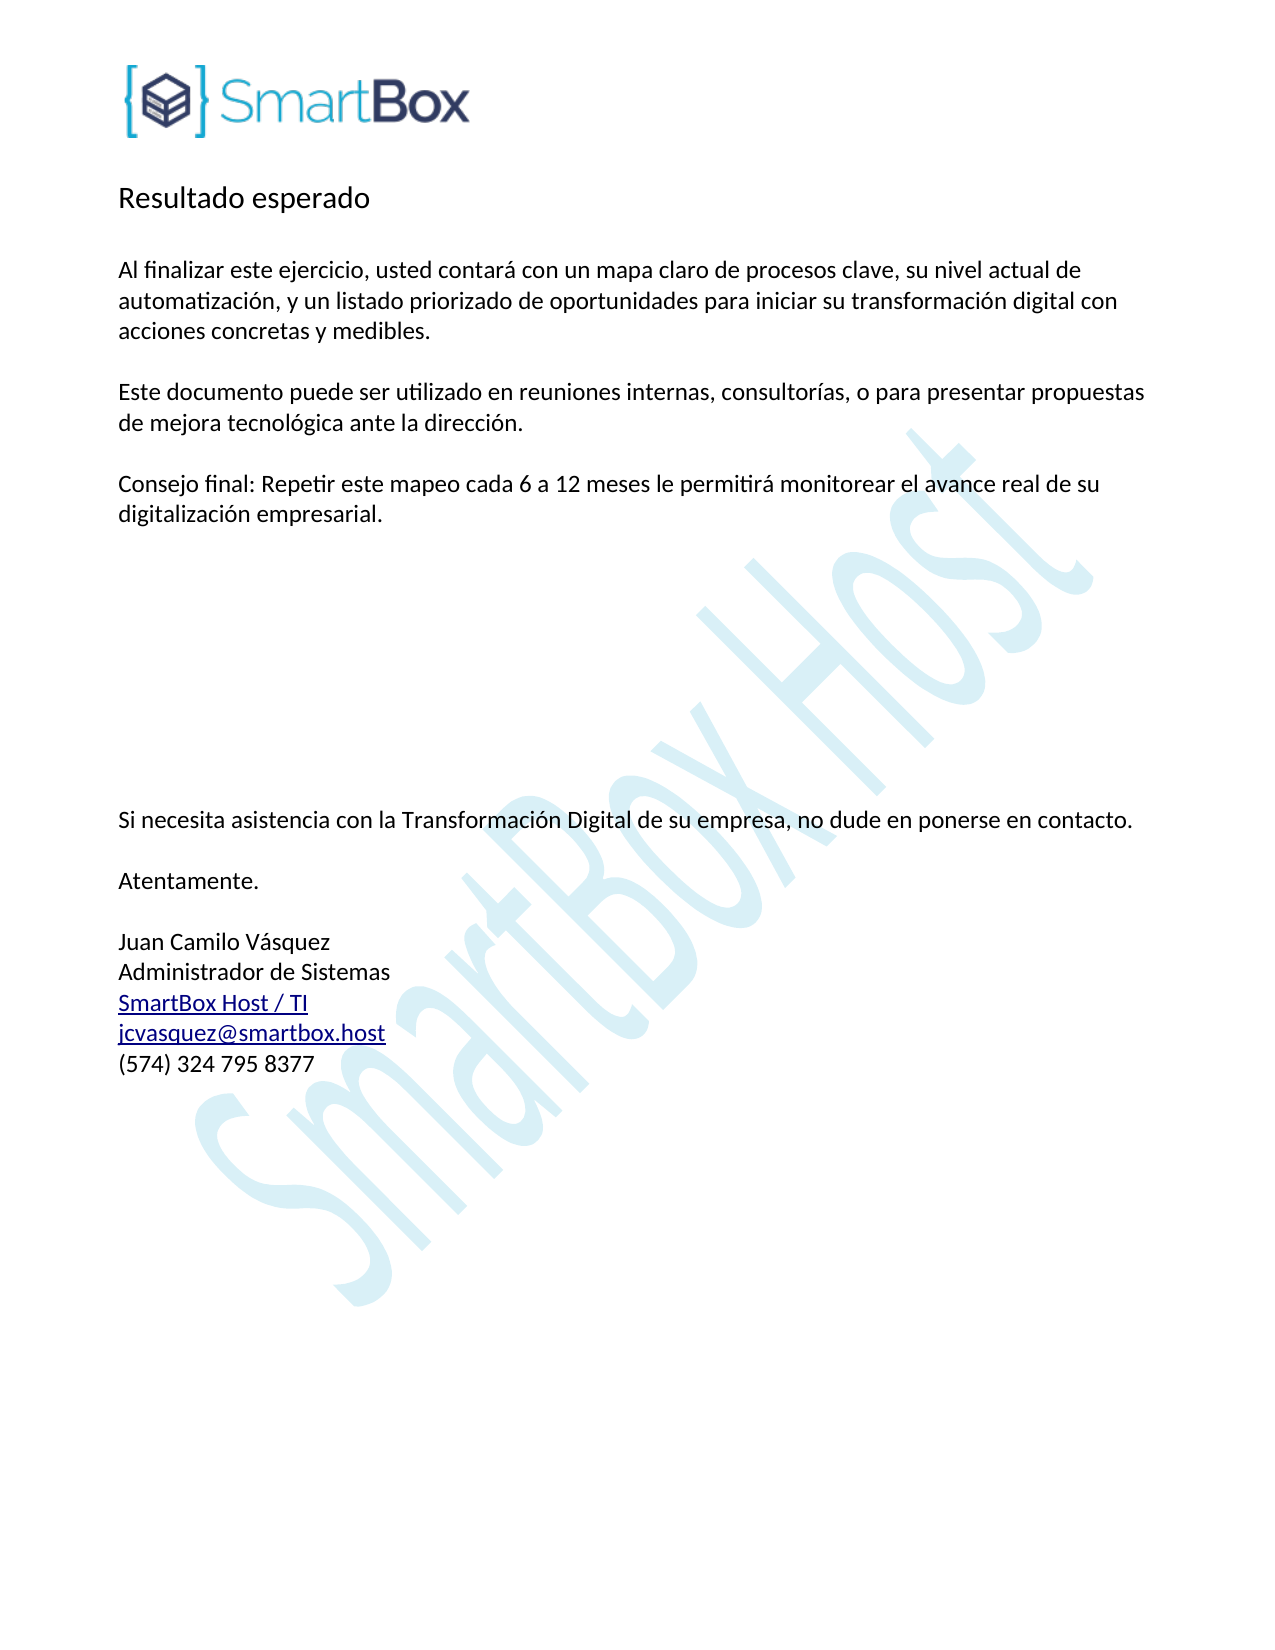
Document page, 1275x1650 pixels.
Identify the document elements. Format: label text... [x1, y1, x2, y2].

text [599, 926, 675, 956]
text [538, 865, 589, 895]
text Si necesita asistencia con la Transformación Digital de su empresa, no dude en ponerse en contacto. [118, 804, 506, 834]
text [604, 865, 676, 895]
text [522, 926, 608, 956]
text Juan Camilo Vásquez [118, 926, 469, 956]
text Consejo final: Repetir este mapeo cada 6 a 12 meses le permitirá monitorear el avance real de su digitalización empresarial. [961, 468, 1157, 529]
text Administrador de Sistemas [118, 956, 472, 987]
text [683, 926, 1157, 956]
text [429, 987, 502, 1017]
text (574) 324 795 8377 [118, 1048, 347, 1078]
text [524, 1017, 1157, 1048]
text [583, 987, 1157, 1017]
text Al finalizar este ejercicio, usted contará con un mapa claro de procesos clave, su nivel actual de automatización, y un listado priorizado de oportunidades para iniciar su transformación digital con acciones concretas y medibles. [118, 254, 1157, 346]
text [688, 956, 1157, 987]
text Consejo final: Repetir este mapeo cada 6 a 12 meses le permitirá monitorear el avance real de su digitalización empresarial. [118, 468, 932, 529]
text Este documento puede ser utilizado en reuniones internas, consultorías, o para presentar propuestas de mejora tecnológica ante la dirección. [118, 376, 1157, 437]
text [473, 1055, 509, 1078]
text Resultado esperado [118, 178, 1157, 216]
text [667, 865, 741, 895]
text [480, 926, 530, 956]
picture [124, 65, 470, 138]
text jcvasquez@smartbox.host [118, 1017, 470, 1048]
text [498, 987, 591, 1017]
text Consejo final: Repetir este mapeo cada 6 a 12 meses le permitirá monitorear el avance real de su digitalización empresarial. [910, 487, 992, 529]
text SmartBox Host / TI [118, 987, 410, 1017]
text Si necesita asistencia con la Transformación Digital de su empresa, no dude en ponerse en contacto. [630, 804, 699, 834]
text [629, 956, 674, 980]
text Atentamente. [118, 865, 547, 895]
text Si necesita asistencia con la Transformación Digital de su empresa, no dude en ponerse en contacto. [555, 804, 621, 834]
text [555, 1048, 1157, 1078]
text [375, 1048, 462, 1078]
text Si necesita asistencia con la Transformación Digital de su empresa, no dude en ponerse en contacto. [781, 804, 1157, 834]
text [470, 1017, 533, 1048]
text [485, 956, 561, 987]
text [746, 865, 1157, 895]
text [552, 956, 639, 987]
text [501, 1048, 563, 1078]
